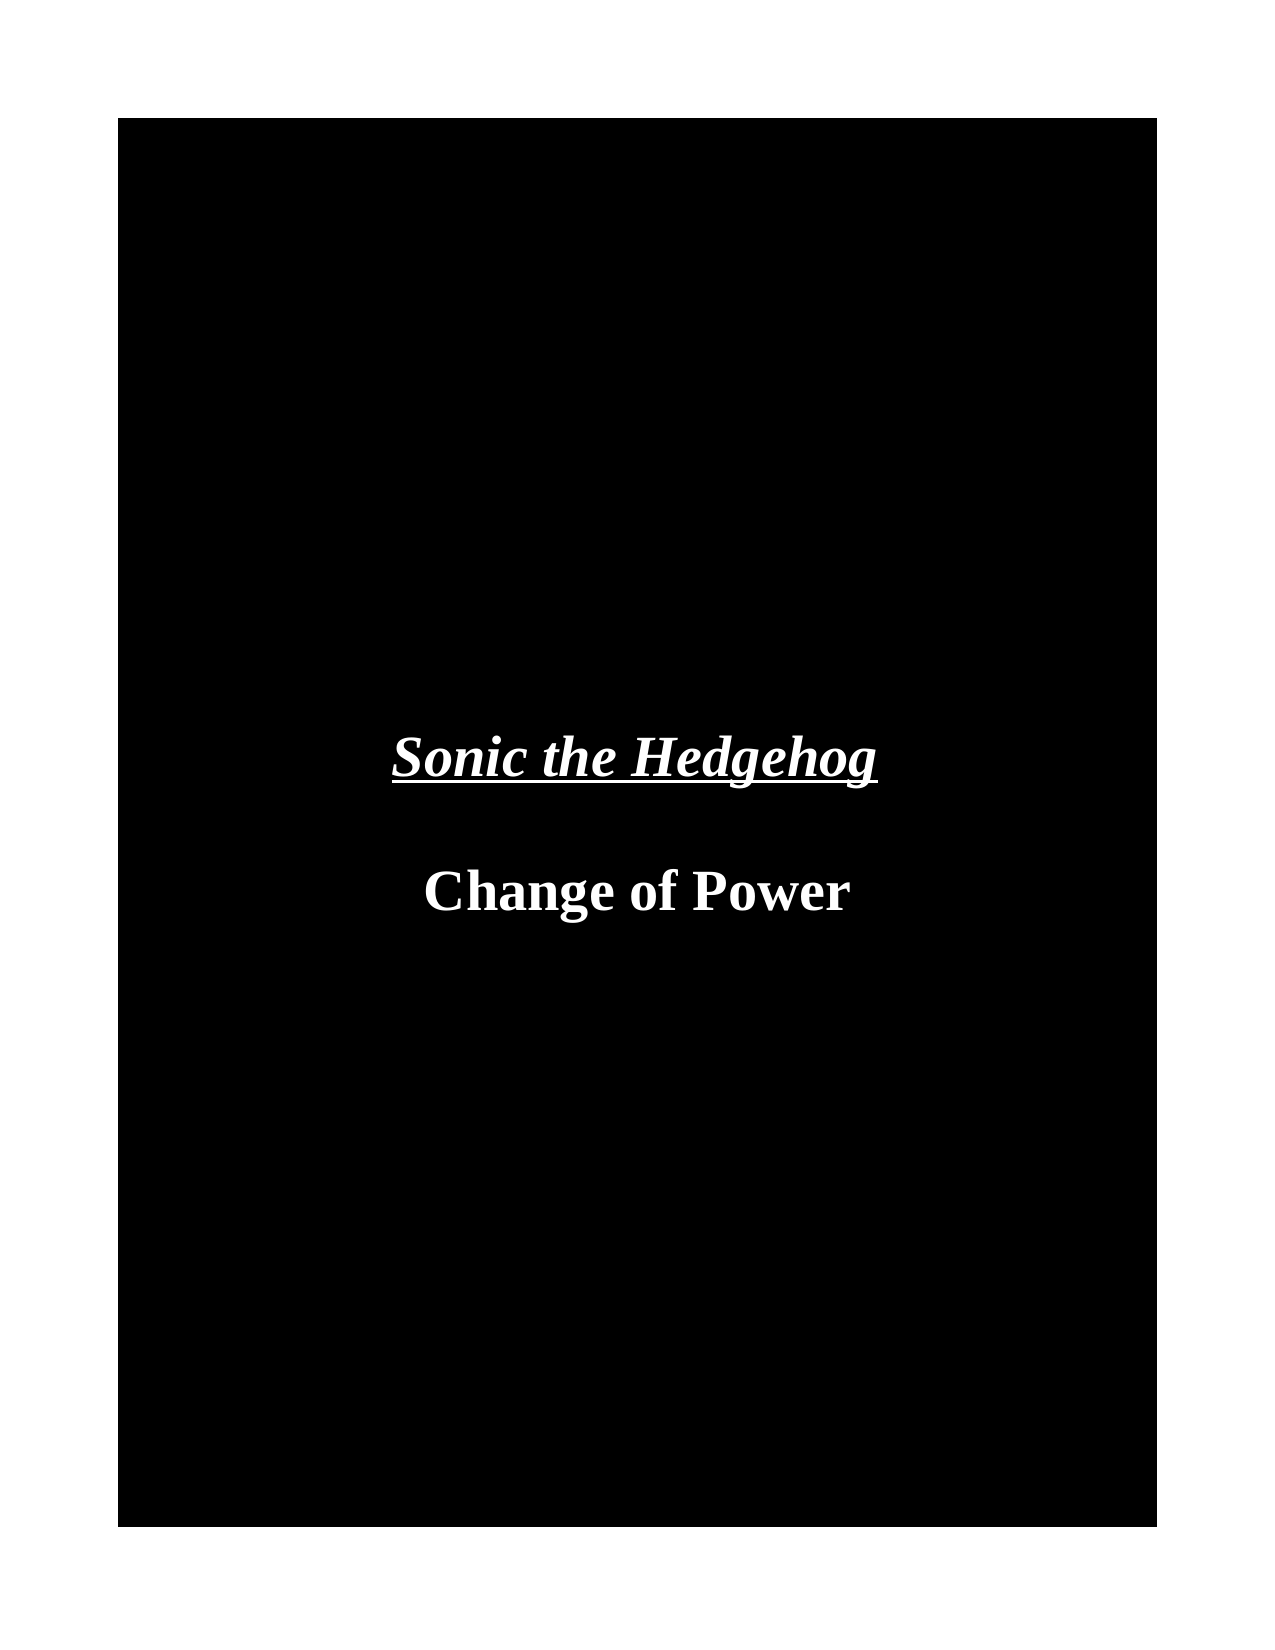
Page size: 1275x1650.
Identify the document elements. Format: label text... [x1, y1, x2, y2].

text Change of Power [118, 856, 1157, 923]
text Sonic the Hedgehog [118, 722, 1157, 789]
